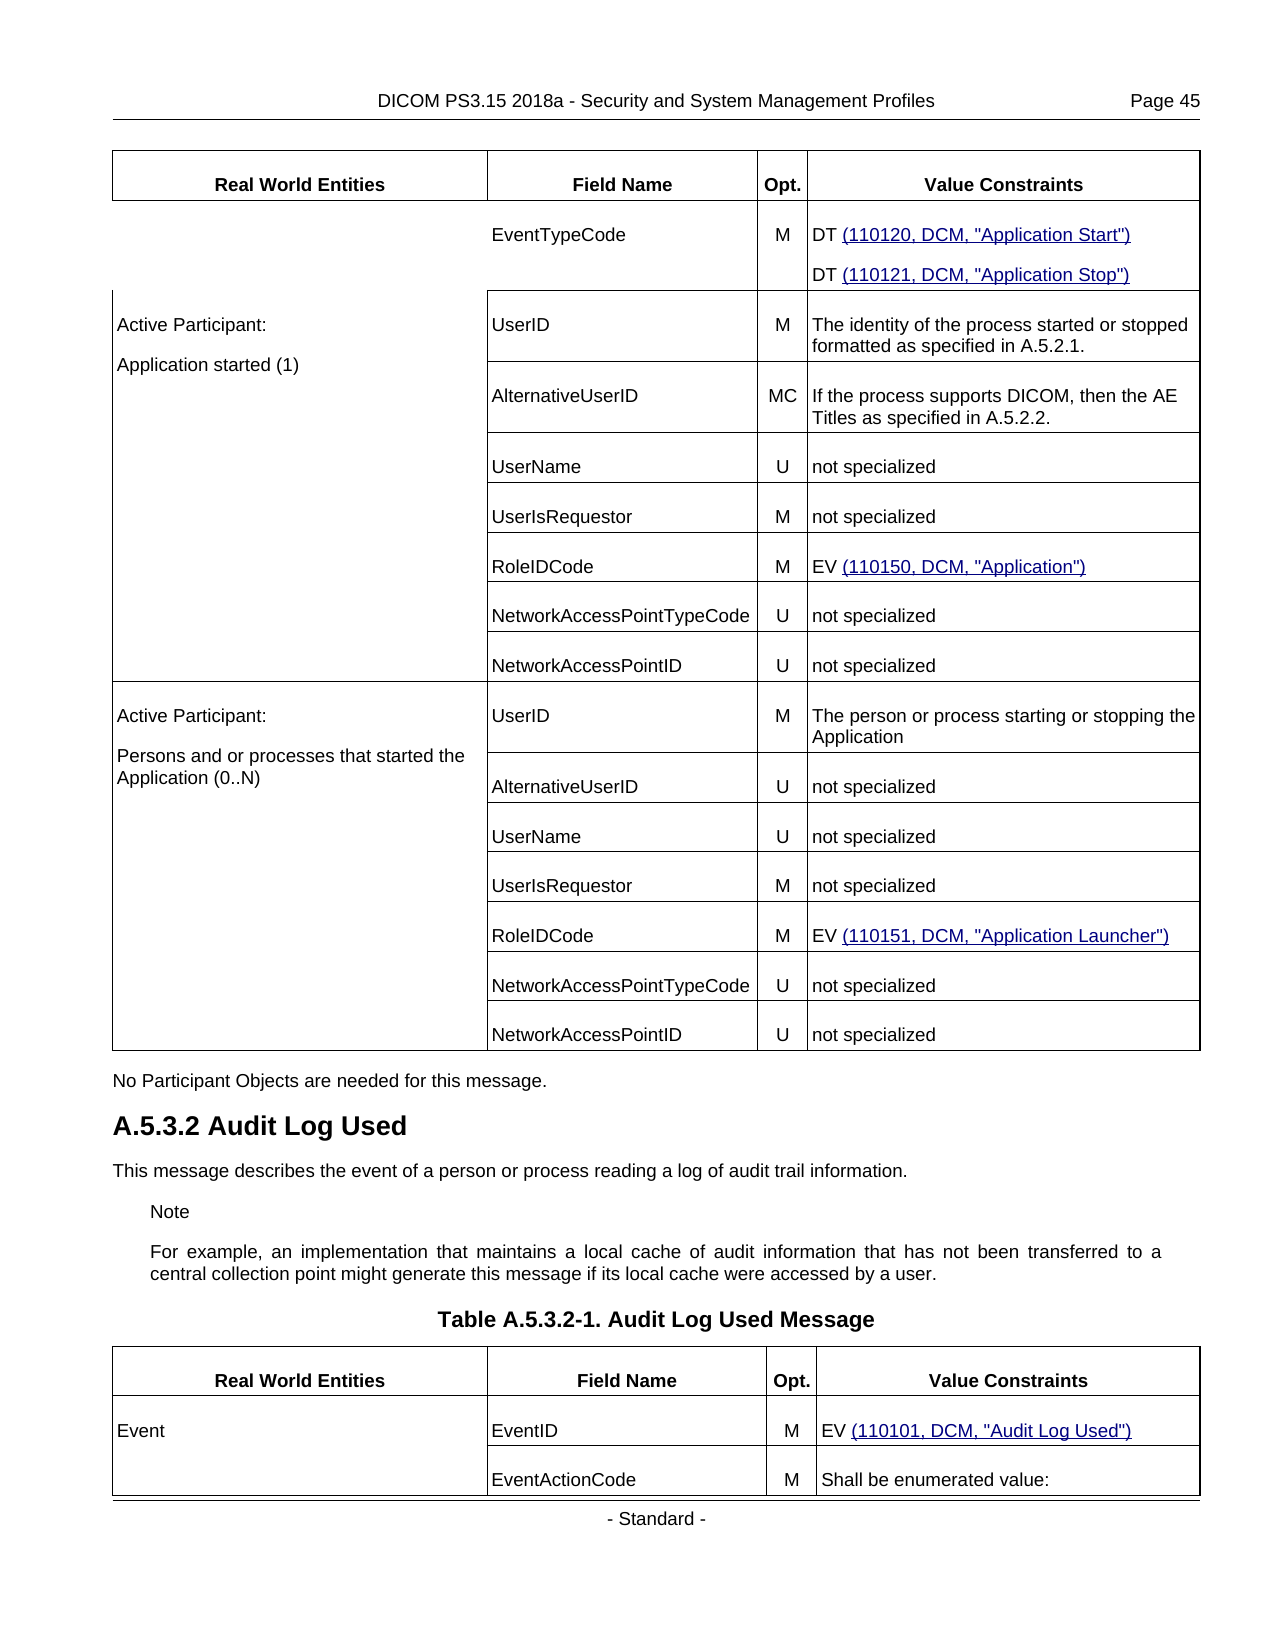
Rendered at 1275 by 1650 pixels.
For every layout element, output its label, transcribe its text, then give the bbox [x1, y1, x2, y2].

table_cell UserIsRequestor [488, 483, 757, 532]
table_cell NetworkAccessPointID [488, 632, 757, 681]
table_cell M [758, 902, 807, 951]
table_cell not specialized [808, 852, 1199, 901]
table_header Value Constraints [817, 1347, 1199, 1395]
table_cell EV (110151, DCM, "Application Launcher") [808, 902, 1199, 951]
table_cell not specialized [808, 1001, 1199, 1050]
table_cell M [758, 682, 807, 752]
table_cell not specialized [808, 753, 1199, 802]
table_cell UserIsRequestor [488, 852, 757, 901]
table_cell UserName [488, 433, 757, 482]
table_cell AlternativeUserID [488, 362, 757, 432]
text No Participant Objects are needed for this message. [112, 1070, 1200, 1091]
table_header Opt. [758, 151, 807, 200]
table_cell not specialized [808, 483, 1199, 532]
table_cell EventActionCode [488, 1446, 766, 1495]
table_cell U [758, 632, 807, 681]
table_cell U [758, 803, 807, 851]
text A.5.3.2 Audit Log Used [112, 1110, 1200, 1141]
table_cell M [767, 1446, 816, 1495]
table_cell AlternativeUserID [488, 753, 757, 802]
table_cell U [758, 952, 807, 1000]
table_cell MC [758, 362, 807, 432]
table_cell UserID [488, 682, 757, 752]
table_cell DT (110120, DCM, "Application Start") DT (110121, DCM, "Application Stop") [808, 201, 1199, 290]
table_cell not specialized [808, 632, 1199, 681]
table_cell Active Participant: Persons and or processes that started the Application (0..N) [113, 682, 487, 1050]
table_cell U [758, 433, 807, 482]
table_cell RoleIDCode [488, 902, 757, 951]
table_header Value Constraints [808, 151, 1199, 200]
text For example, an implementation that maintains a local cache of audit information that has not been transferred to a central collection point might generate this message if its local cache were accessed by a user. [150, 1241, 1162, 1284]
table_cell M [758, 291, 807, 361]
table_cell EV (110150, DCM, "Application") [808, 533, 1199, 581]
table_cell M [758, 852, 807, 901]
table_header Field Name [488, 1347, 766, 1395]
table_header Real World Entities [113, 1347, 487, 1395]
table_cell not specialized [808, 803, 1199, 851]
table_cell U [758, 753, 807, 802]
table_cell Shall be enumerated value: [817, 1446, 1199, 1495]
table_header Field Name [488, 151, 757, 200]
table_cell M [758, 533, 807, 581]
table_cell U [758, 1001, 807, 1050]
table_cell Active Participant: Application started (1) [113, 290, 487, 681]
table_cell M [758, 483, 807, 532]
table_cell M [767, 1396, 816, 1445]
table_cell NetworkAccessPointTypeCode [488, 952, 757, 1000]
table_cell RoleIDCode [488, 533, 757, 581]
table_cell NetworkAccessPointTypeCode [488, 582, 757, 631]
table_cell NetworkAccessPointID [488, 1001, 757, 1050]
table_cell The identity of the process started or stopped formatted as specified in A.5.2.1. [808, 291, 1199, 361]
table_cell UserName [488, 803, 757, 851]
table_cell If the process supports DICOM, then the AE Titles as specified in A.5.2.2. [808, 362, 1199, 432]
table_cell Event [113, 1396, 487, 1495]
table_cell U [758, 582, 807, 631]
table_cell EV (110101, DCM, "Audit Log Used") [817, 1396, 1199, 1445]
text Table A.5.3.2-1. Audit Log Used Message [112, 1306, 1200, 1332]
table_cell not specialized [808, 433, 1199, 482]
table_cell not specialized [808, 582, 1199, 631]
text This message describes the event of a person or process reading a log of audit trail information. [112, 1160, 1200, 1182]
table_header Opt. [767, 1347, 816, 1395]
text Note [150, 1200, 1162, 1222]
table_cell The person or process starting or stopping the Application [808, 682, 1199, 752]
table_cell UserID [488, 291, 757, 361]
table_cell EventTypeCode [487, 201, 757, 290]
table_cell EventID [488, 1396, 766, 1445]
table_header Real World Entities [113, 151, 487, 200]
table_cell not specialized [808, 952, 1199, 1000]
table_cell M [758, 201, 807, 290]
